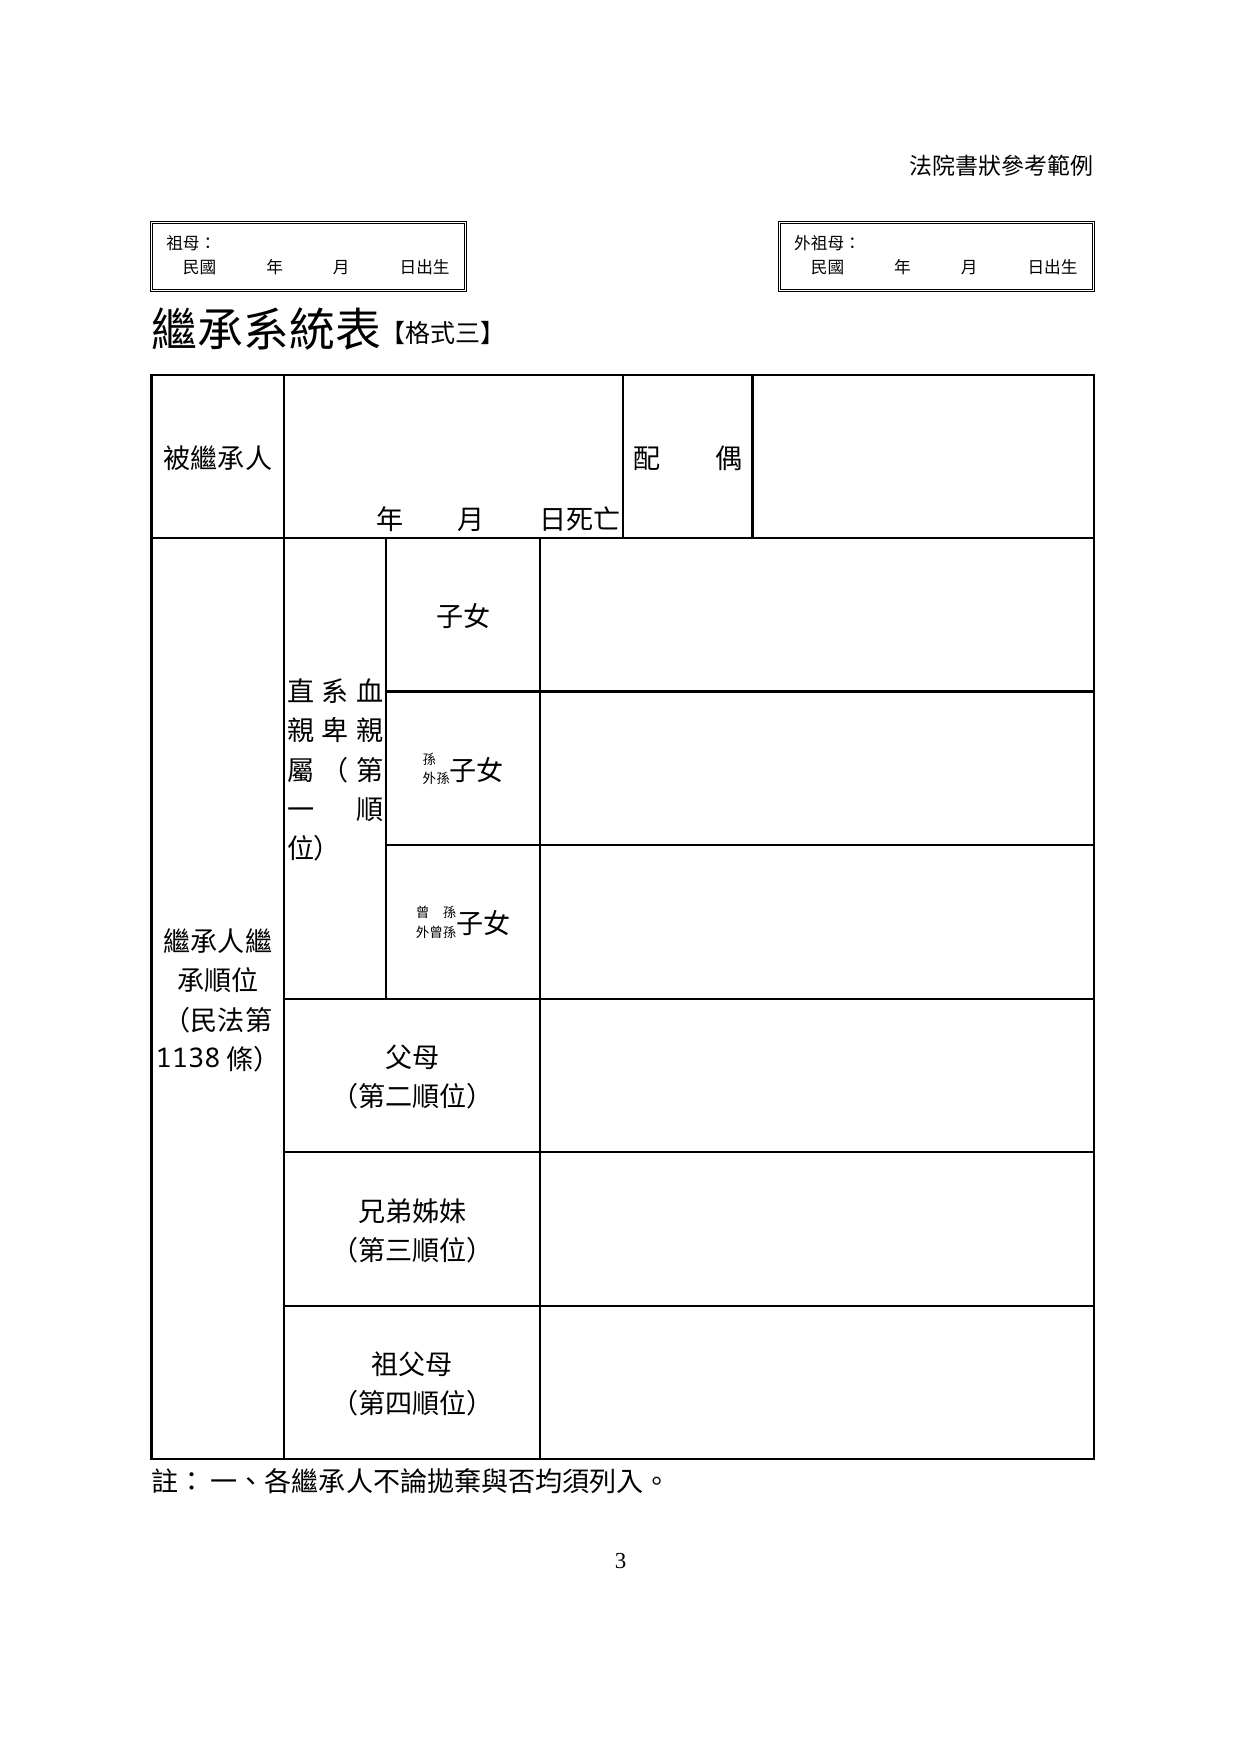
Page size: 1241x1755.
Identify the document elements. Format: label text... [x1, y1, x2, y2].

table_cell [541, 846, 1093, 997]
table_cell 子女 [387, 539, 539, 690]
table_cell [467, 221, 778, 289]
table_header 配 偶 [624, 376, 751, 537]
table_cell [541, 1000, 1093, 1151]
text 繼承系統表【格式三】 [151, 292, 1089, 362]
table_cell [541, 693, 1093, 844]
table_cell 父母 （第二順位） [285, 1000, 539, 1151]
table_header [754, 376, 1093, 537]
text 註： 一、各繼承人不論拋棄與否均須列入。 [151, 1460, 1089, 1499]
table_cell 外祖母： 民國 年 月 日出生 [781, 224, 1092, 289]
table_cell 祖母： 民國 年 月 日出生 [153, 224, 464, 289]
table_header 年 月 日死亡 [285, 376, 622, 537]
table_cell [541, 1153, 1093, 1304]
table_cell [541, 1307, 1093, 1458]
table_cell [541, 539, 1093, 690]
table_cell 兄弟姊妹 （第三順位） [285, 1153, 539, 1304]
table_header 被繼承人 [153, 376, 283, 537]
table_cell 祖父母 （第四順位） [285, 1307, 539, 1458]
table_cell 直系血親卑親屬（第一順位） [285, 539, 385, 997]
table_cell 孫 外孫子女 [387, 693, 539, 844]
table_cell 繼承人繼承順位（民法第1138條） [153, 539, 283, 1458]
table_cell 曾 孫外曾孫子女 [387, 846, 539, 997]
